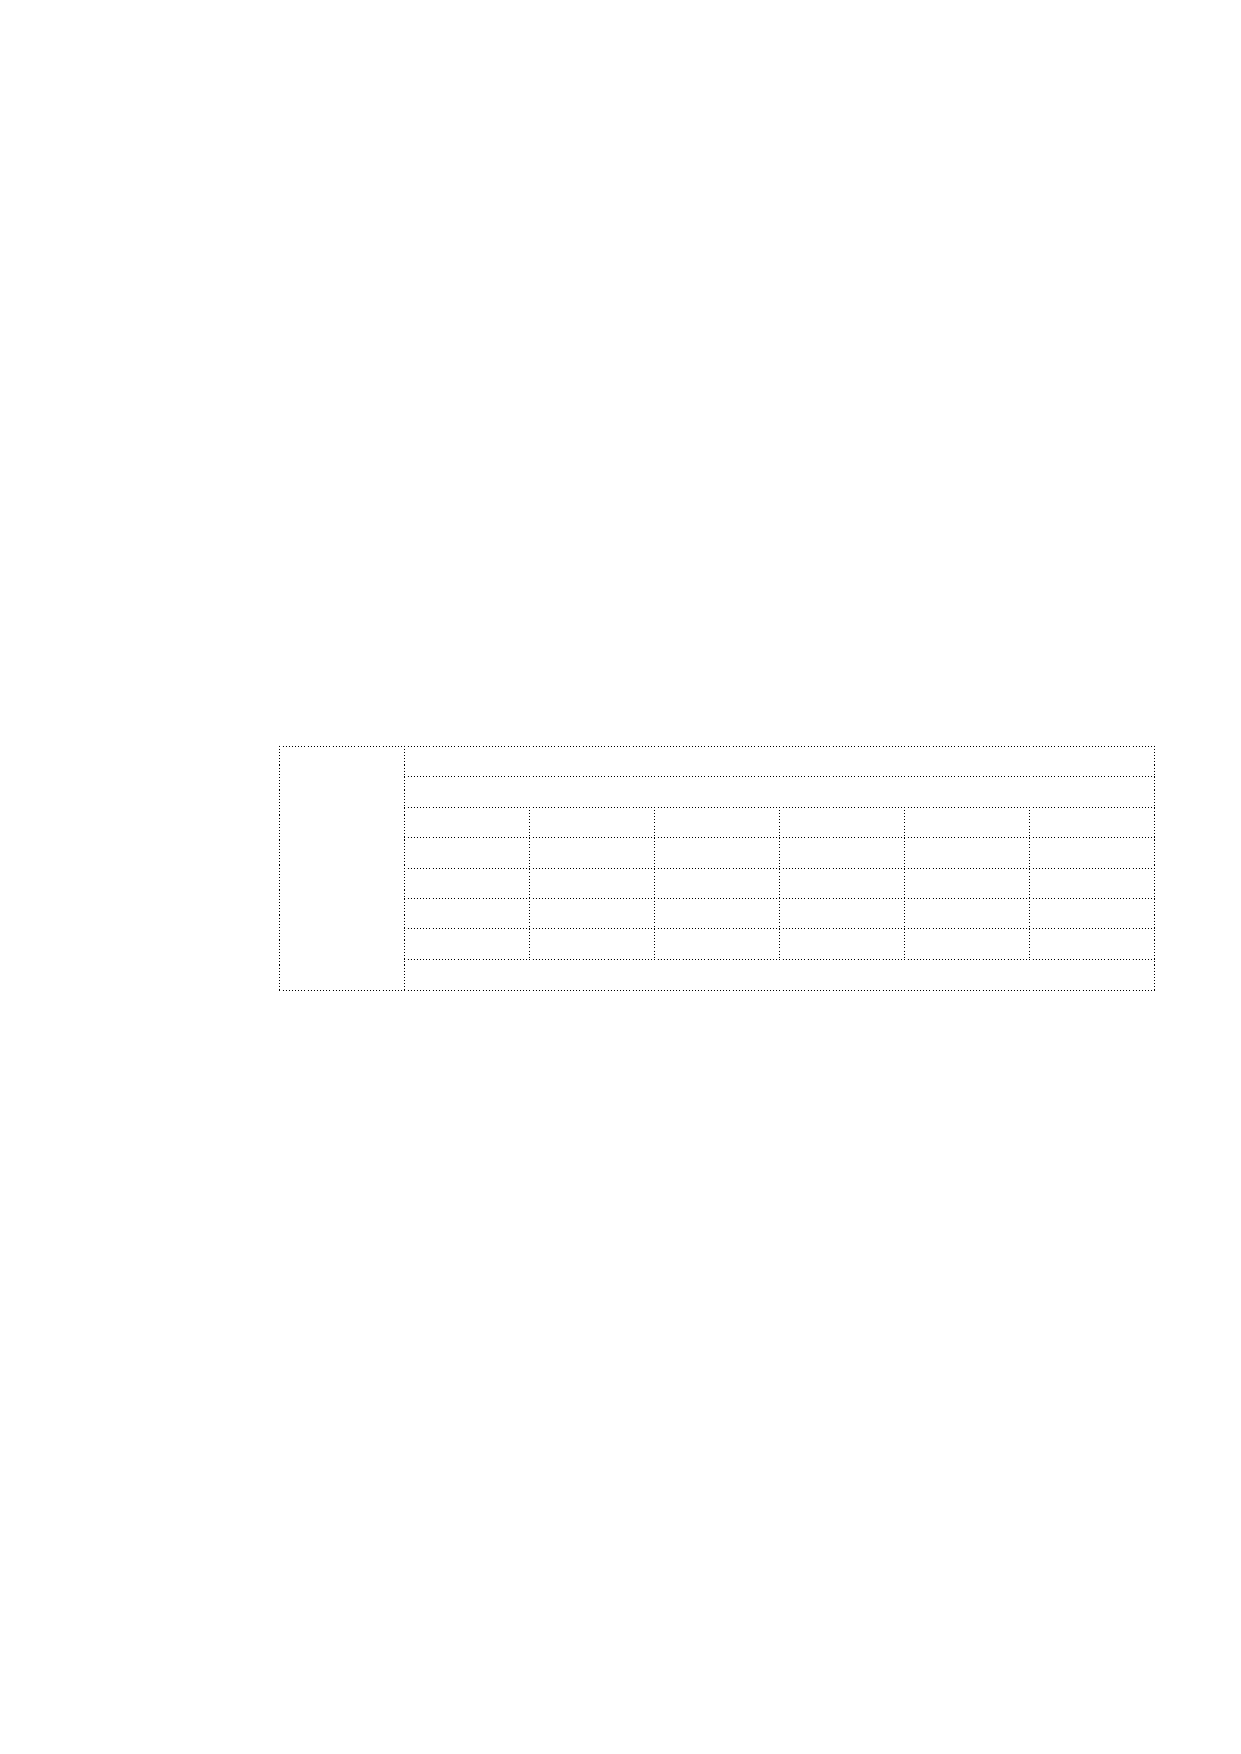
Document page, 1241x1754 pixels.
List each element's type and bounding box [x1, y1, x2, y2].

table_cell [779, 929, 904, 959]
table_cell [529, 899, 654, 929]
table_cell [529, 929, 654, 959]
table_cell [654, 838, 779, 868]
table_cell [779, 807, 904, 838]
table_cell [1029, 838, 1154, 868]
table_cell [654, 868, 779, 898]
table_cell [279, 746, 404, 990]
table_header [404, 777, 1154, 807]
table_cell [404, 929, 529, 959]
table_cell [1029, 929, 1154, 959]
table_cell [904, 929, 1029, 959]
table_cell [779, 838, 904, 868]
table_cell [779, 868, 904, 898]
table_cell [404, 899, 529, 929]
table_cell [654, 929, 779, 959]
table_cell [1029, 868, 1154, 898]
table_header [404, 746, 1154, 777]
table_cell [904, 899, 1029, 929]
table_cell [654, 807, 779, 838]
table_cell [404, 868, 529, 898]
table_cell [654, 899, 779, 929]
table_cell [779, 899, 904, 929]
table_cell [529, 807, 654, 838]
table_cell [529, 838, 654, 868]
table_cell [904, 807, 1029, 838]
table_cell [529, 868, 654, 898]
table_cell [404, 807, 529, 838]
table_cell [904, 838, 1029, 868]
table_cell [904, 868, 1029, 898]
table_header [404, 959, 1154, 990]
table_cell [1029, 899, 1154, 929]
table_cell [404, 838, 529, 868]
table_cell [1029, 807, 1154, 838]
